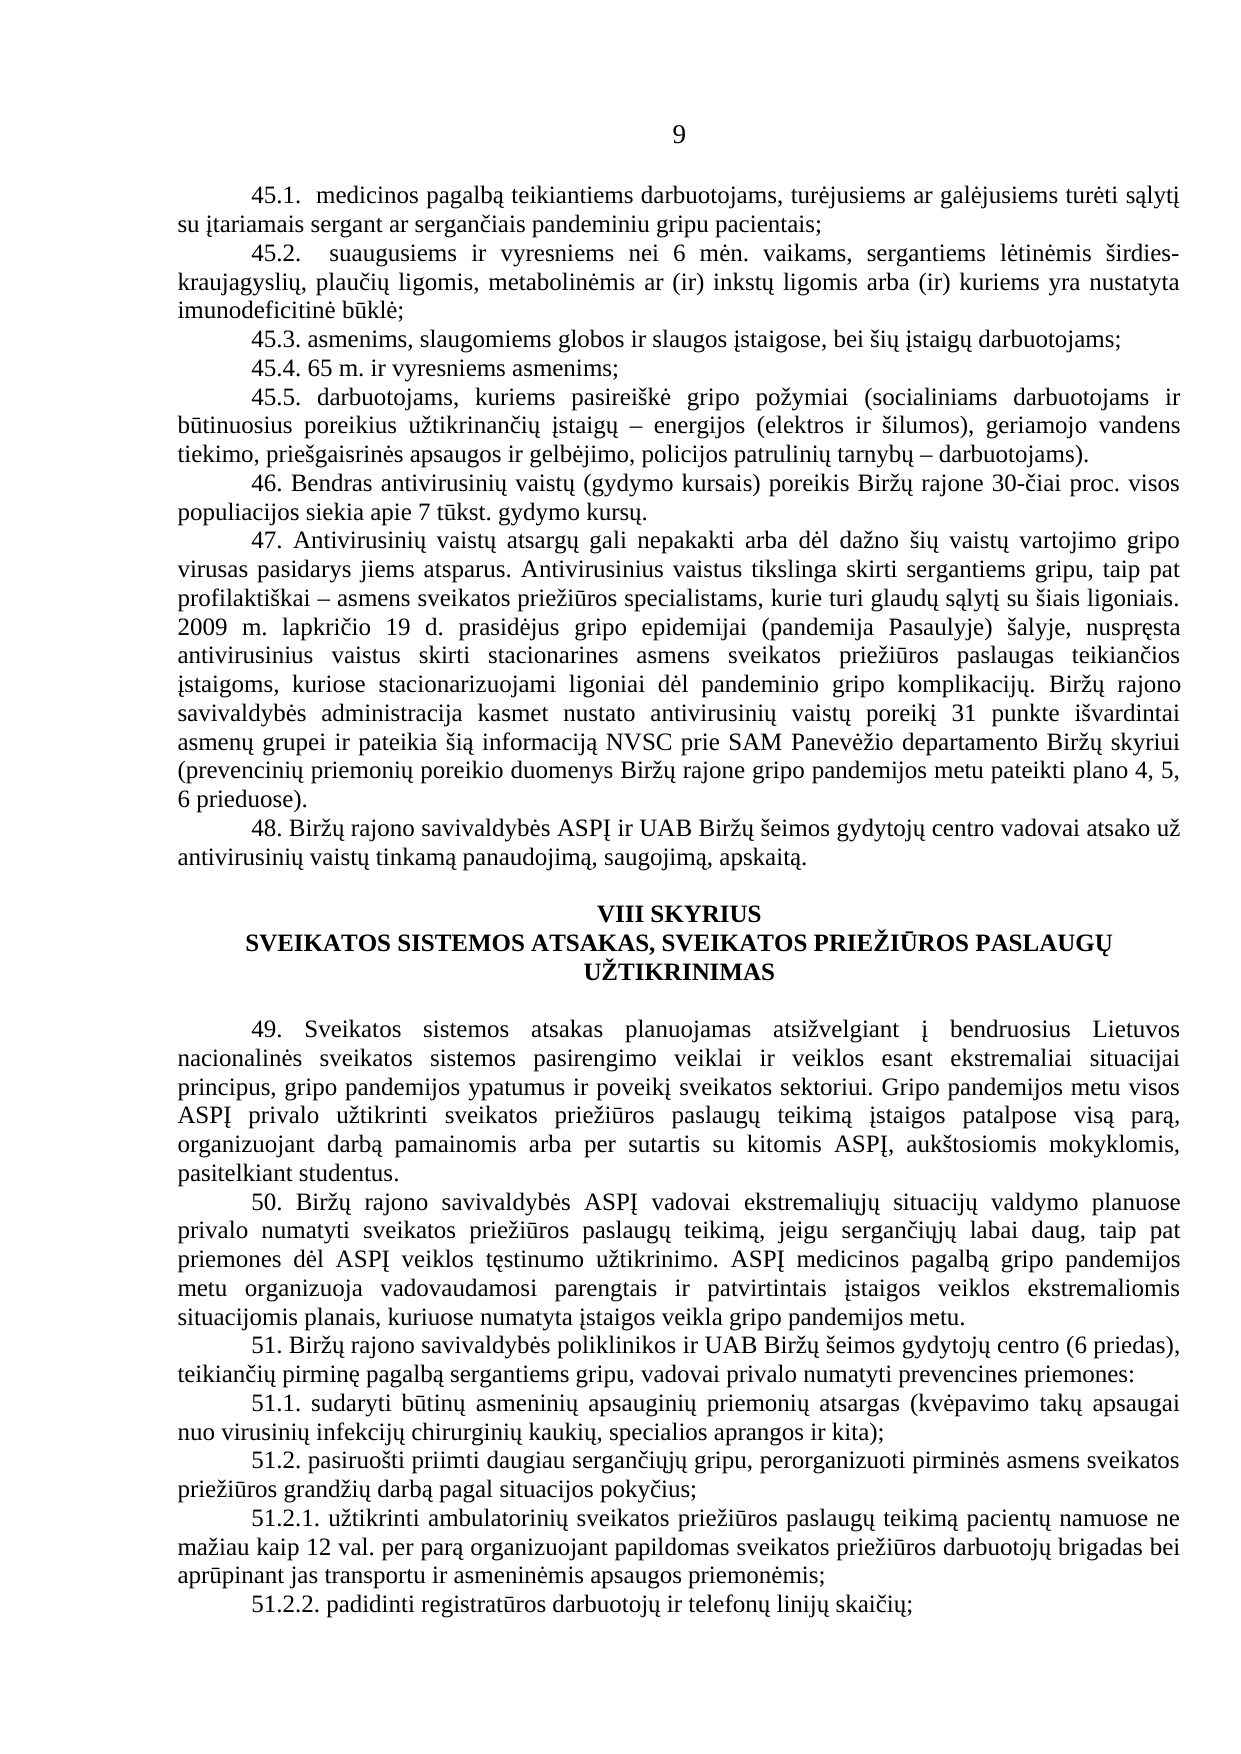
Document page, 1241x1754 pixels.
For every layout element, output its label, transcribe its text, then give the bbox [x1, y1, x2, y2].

text 51.2. pasiruošti priimti daugiau sergančiųjų gripu, perorganizuoti pirminės asmens sveikatos priežiūros grandžių darbą pagal situacijos pokyčius; [177, 1445, 1181, 1503]
text SVEIKATOS SISTEMOS ATSAKAS, SVEIKATOS PRIEŽIŪROS PASLAUGŲ UŽTIKRINIMAS [177, 928, 1181, 985]
text 47. Antivirusinių vaistų atsargų gali nepakakti arba dėl dažno šių vaistų vartojimo gripo virusas pasidarys jiems atsparus. Antivirusinius vaistus tikslinga skirti sergantiems gripu, taip pat profilaktiškai – asmens sveikatos priežiūros specialistams, kurie turi glaudų sąlytį su šiais ligoniais. 2009 m. lapkričio 19 d. prasidėjus gripo epidemijai (pandemija Pasaulyje) šalyje, nuspręsta antivirusinius vaistus skirti stacionarines asmens sveikatos priežiūros paslaugas teikiančios įstaigoms, kuriose stacionarizuojami ligoniai dėl pandeminio gripo komplikacijų. Biržų rajono savivaldybės administracija kasmet nustato antivirusinių vaistų poreikį 31 punkte išvardintai asmenų grupei ir pateikia šią informaciją NVSC prie SAM Panevėžio departamento Biržų skyriui (prevencinių priemonių poreikio duomenys Biržų rajone gripo pandemijos metu pateikti plano 4, 5, 6 prieduose). [177, 525, 1181, 813]
text 50. Biržų rajono savivaldybės ASPĮ vadovai ekstremaliųjų situacijų valdymo planuose privalo numatyti sveikatos priežiūros paslaugų teikimą, jeigu sergančiųjų labai daug, taip pat priemones dėl ASPĮ veiklos tęstinumo užtikrinimo. ASPĮ medicinos pagalbą gripo pandemijos metu organizuoja vadovaudamosi parengtais ir patvirtintais įstaigos veiklos ekstremaliomis situacijomis planais, kuriuose numatyta įstaigos veikla gripo pandemijos metu. [177, 1187, 1181, 1330]
text 45.3. asmenims, slaugomiems globos ir slaugos įstaigose, bei šių įstaigų darbuotojams; [177, 324, 1181, 353]
text VIII SKYRIUS [177, 899, 1181, 928]
text 48. Biržų rajono savivaldybės ASPĮ ir UAB Biržų šeimos gydytojų centro vadovai atsako už antivirusinių vaistų tinkamą panaudojimą, saugojimą, apskaitą. [177, 813, 1181, 870]
text 51.1. sudaryti būtinų asmeninių apsauginių priemonių atsargas (kvėpavimo takų apsaugai nuo virusinių infekcijų chirurginių kaukių, specialios aprangos ir kita); [177, 1388, 1181, 1445]
text 46. Bendras antivirusinių vaistų (gydymo kursais) poreikis Biržų rajone 30-čiai proc. visos populiacijos siekia apie 7 tūkst. gydymo kursų. [177, 468, 1181, 525]
text 49. Sveikatos sistemos atsakas planuojamas atsižvelgiant į bendruosius Lietuvos nacionalinės sveikatos sistemos pasirengimo veiklai ir veiklos esant ekstremaliai situacijai principus, gripo pandemijos ypatumus ir poveikį sveikatos sektoriui. Gripo pandemijos metu visos ASPĮ privalo užtikrinti sveikatos priežiūros paslaugų teikimą įstaigos patalpose visą parą, organizuojant darbą pamainomis arba per sutartis su kitomis ASPĮ, aukštosiomis mokyklomis, pasitelkiant studentus. [177, 1014, 1181, 1187]
text 45.4. 65 m. ir vyresniems asmenims; [177, 353, 1181, 382]
text 51.2.2. padidinti registratūros darbuotojų ir telefonų linijų skaičių; [177, 1589, 1181, 1618]
text 51. Biržų rajono savivaldybės poliklinikos ir UAB Biržų šeimos gydytojų centro (6 priedas), teikiančių pirminę pagalbą sergantiems gripu, vadovai privalo numatyti prevencines priemones: [177, 1330, 1181, 1388]
text 45.2. suaugusiems ir vyresniems nei 6 mėn. vaikams, sergantiems lėtinėmis širdies- kraujagyslių, plaučių ligomis, metabolinėmis ar (ir) inkstų ligomis arba (ir) kuriems yra nustatyta imunodeficitinė būklė; [177, 238, 1181, 324]
text 45.5. darbuotojams, kuriems pasireiškė gripo požymiai (socialiniams darbuotojams ir būtinuosius poreikius užtikrinančių įstaigų – energijos (elektros ir šilumos), geriamojo vandens tiekimo, priešgaisrinės apsaugos ir gelbėjimo, policijos patrulinių tarnybų – darbuotojams). [177, 382, 1181, 468]
text 45.1. medicinos pagalbą teikiantiems darbuotojams, turėjusiems ar galėjusiems turėti sąlytį su įtariamais sergant ar sergančiais pandeminiu gripu pacientais; [177, 180, 1181, 238]
text 51.2.1. užtikrinti ambulatorinių sveikatos priežiūros paslaugų teikimą pacientų namuose ne mažiau kaip 12 val. per parą organizuojant papildomas sveikatos priežiūros darbuotojų brigadas bei aprūpinant jas transportu ir asmeninėmis apsaugos priemonėmis; [177, 1503, 1181, 1589]
